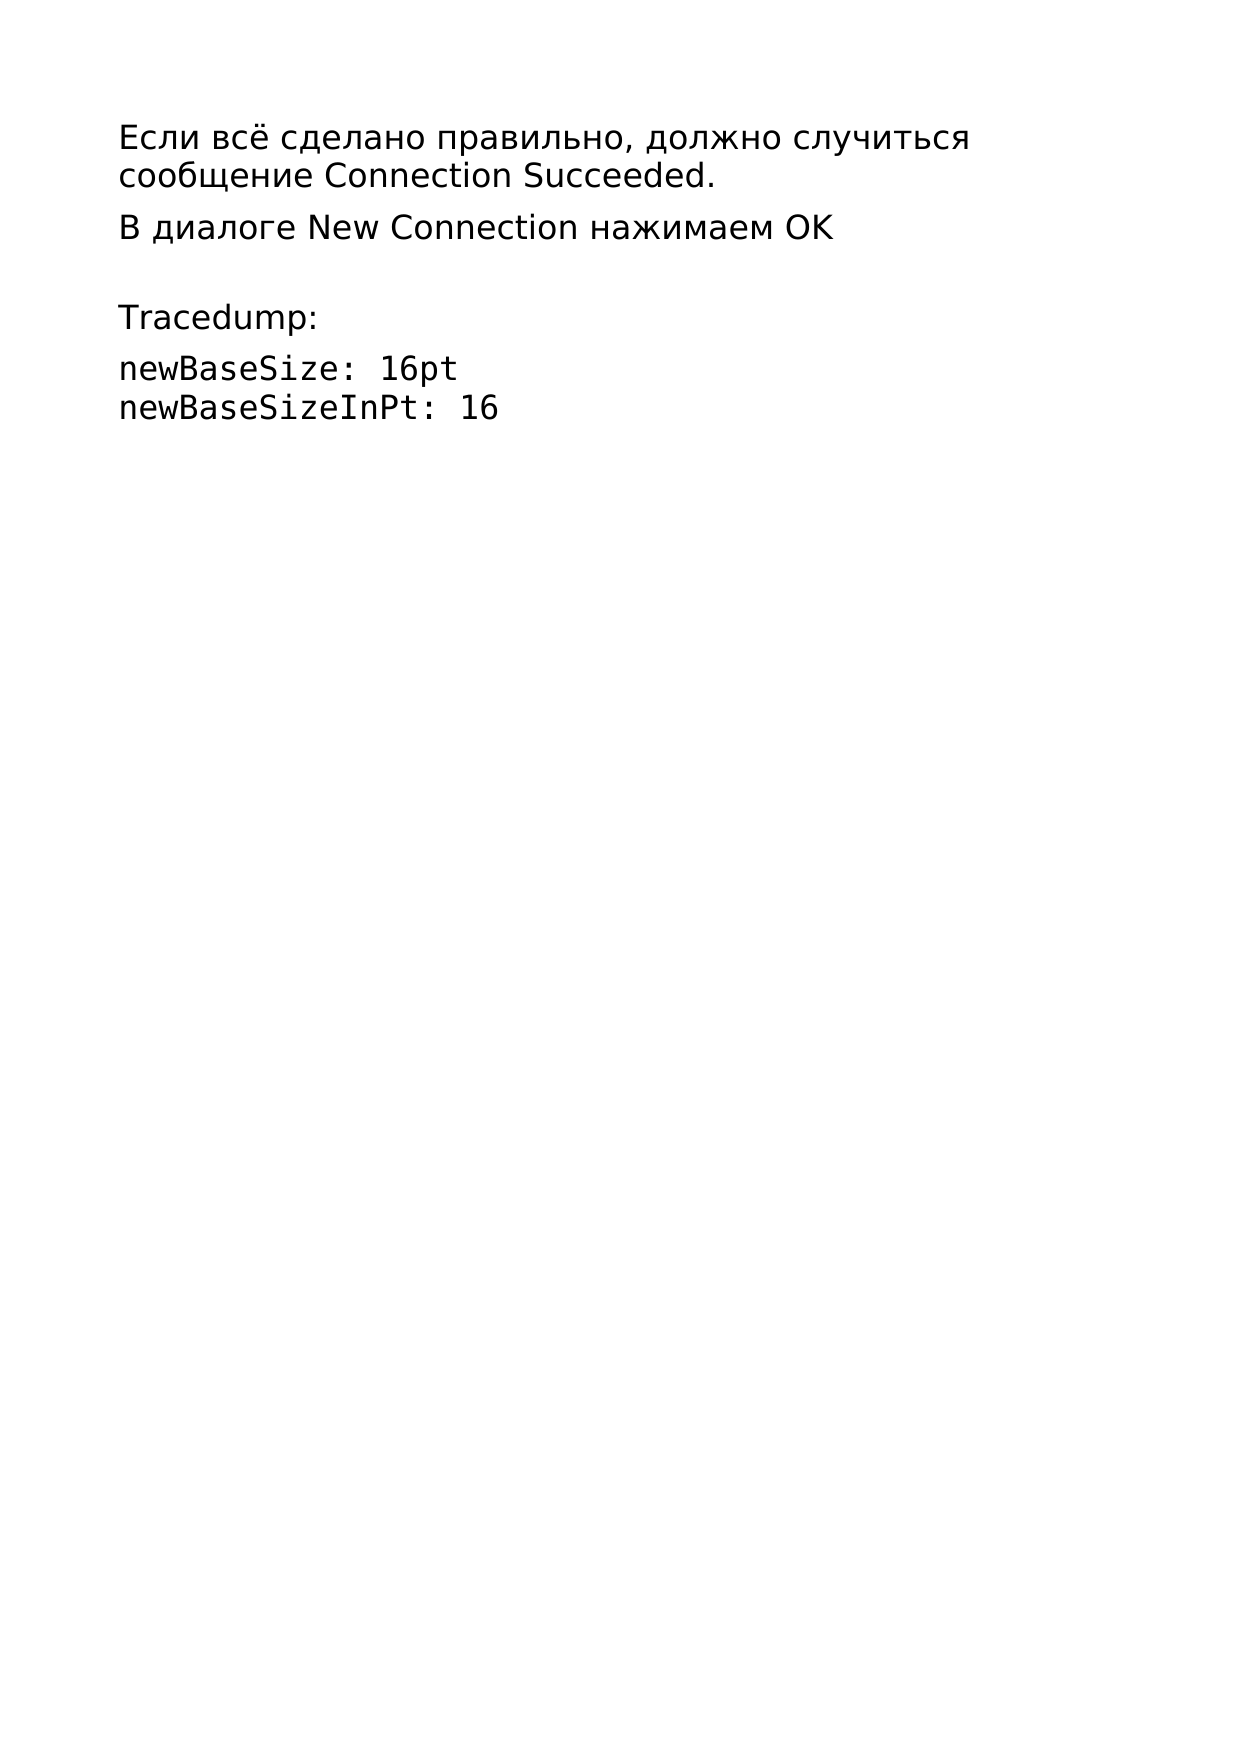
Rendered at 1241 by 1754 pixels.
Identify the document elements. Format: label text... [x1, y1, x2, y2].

text В диалоге New Connection нажимаем OK [118, 208, 1122, 247]
text newBaseSize: 16pt newBaseSizeInPt: 16 [118, 350, 1122, 428]
text Tracedump: [118, 260, 1122, 337]
text Если всё сделано правильно, должно случиться сообщение Connection Succeeded. [118, 118, 1122, 196]
